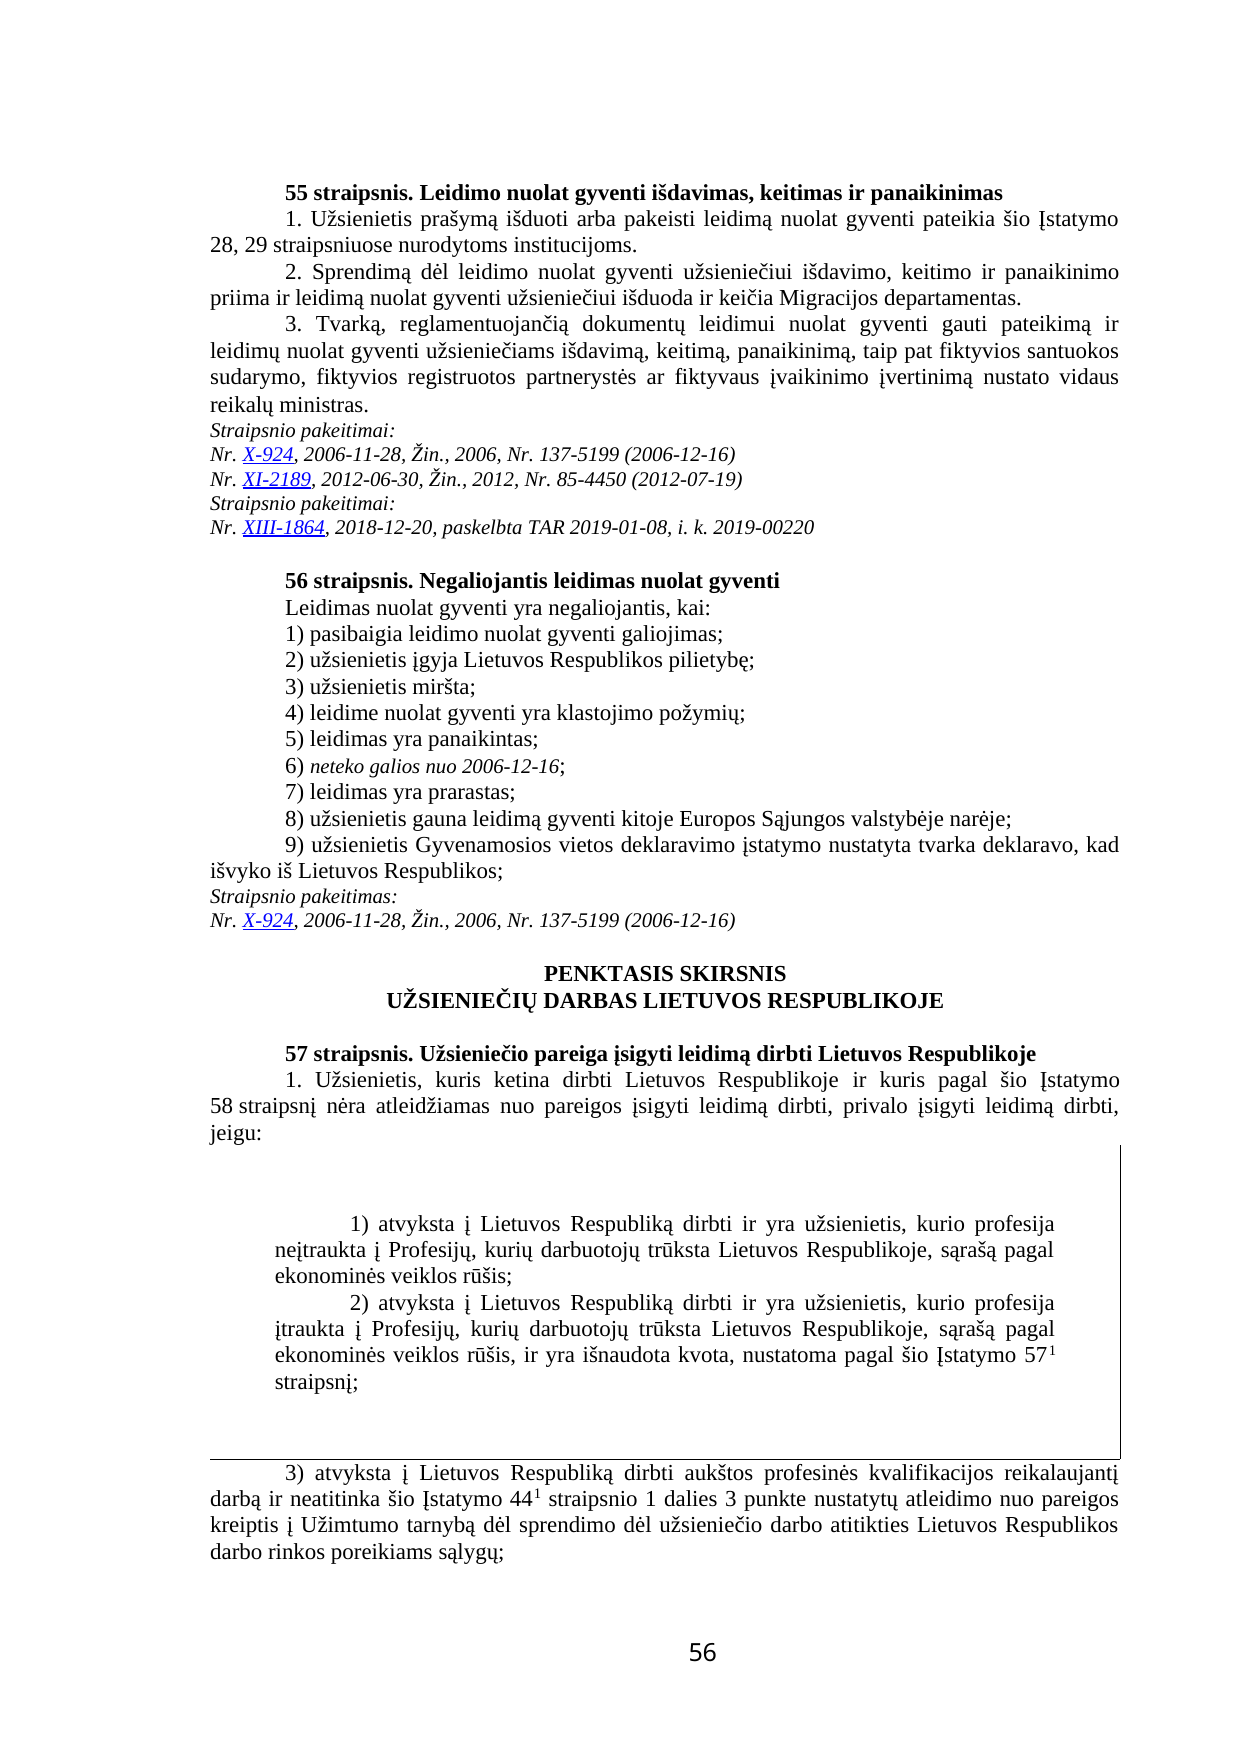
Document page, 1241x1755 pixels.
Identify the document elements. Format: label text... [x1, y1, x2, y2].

text 1) pasibaigia leidimo nuolat gyventi galiojimas; [210, 620, 1120, 646]
text 3. Tvarką, reglamentuojančią dokumentų leidimui nuolat gyventi gauti pateikimą ir leidimų nuolat gyventi užsieniečiams išdavimą, keitimą, panaikinimą, taip pat fiktyvios santuokos sudarymo, fiktyvios registruotos partnerystės ar fiktyvaus įvaikinimo įvertinimą nustato vidaus reikalų ministras. [210, 311, 1120, 418]
text UŽSIENIEČIŲ DARBAS LIETUVOS RESPUBLIKOJE [210, 987, 1120, 1013]
text PENKTASIS SKIRSNIS [210, 961, 1120, 987]
text 3) užsienietis miršta; [210, 673, 1120, 699]
text 7) leidimas yra prarastas; [210, 778, 1120, 804]
text Straipsnio pakeitimai: [210, 418, 1120, 442]
text 55 straipsnis. Leidimo nuolat gyventi išdavimas, keitimas ir panaikinimas [210, 179, 1120, 205]
text 2. Sprendimą dėl leidimo nuolat gyventi užsieniečiui išdavimo, keitimo ir panaikinimo priima ir leidimą nuolat gyventi užsieniečiui išduoda ir keičia Migracijos departamentas. [210, 258, 1120, 311]
text 6) neteko galios nuo 2006-12-16; [210, 752, 1120, 778]
text 9) užsienietis Gyvenamosios vietos deklaravimo įstatymo nustatyta tvarka deklaravo, kad išvyko iš Lietuvos Respublikos; [210, 831, 1120, 884]
text 8) užsienietis gauna leidimą gyventi kitoje Europos Sąjungos valstybėje narėje; [210, 804, 1120, 831]
text 56 straipsnis. Negaliojantis leidimas nuolat gyventi [210, 567, 1120, 594]
text 1. Užsienietis prašymą išduoti arba pakeisti leidimą nuolat gyventi pateikia šio Įstatymo 28, 29 straipsniuose nurodytoms institucijoms. [210, 205, 1120, 258]
text 1) atvyksta į Lietuvos Respubliką dirbti ir yra užsienietis, kurio profesija neįtraukta į Profesijų, kurių darbuotojų trūksta Lietuvos Respublikoje, sąrašą pagal ekonominės veiklos rūšis; [210, 1145, 1120, 1289]
text Nr. X-924, 2006-11-28, Žin., 2006, Nr. 137-5199 (2006-12-16) [210, 908, 1120, 932]
text Straipsnio pakeitimas: [210, 884, 1120, 908]
text 1. Užsienietis, kuris ketina dirbti Lietuvos Respublikoje ir kuris pagal šio Įstatymo 58 straipsnį nėra atleidžiamas nuo pareigos įsigyti leidimą dirbti, privalo įsigyti leidimą dirbti, jeigu: [210, 1066, 1120, 1145]
text 2) atvyksta į Lietuvos Respubliką dirbti ir yra užsienietis, kurio profesija įtraukta į Profesijų, kurių darbuotojų trūksta Lietuvos Respublikoje, sąrašą pagal ekonominės veiklos rūšis, ir yra išnaudota kvota, nustatoma pagal šio Įstatymo 571 straipsnį; [210, 1289, 1120, 1459]
text 4) leidime nuolat gyventi yra klastojimo požymių; [210, 699, 1120, 726]
text Nr. XI-2189, 2012-06-30, Žin., 2012, Nr. 85-4450 (2012-07-19) [210, 466, 1120, 491]
text Nr. XIII-1864, 2018-12-20, paskelbta TAR 2019-01-08, i. k. 2019-00220 [210, 514, 1120, 539]
text Nr. X-924, 2006-11-28, Žin., 2006, Nr. 137-5199 (2006-12-16) [210, 442, 1120, 466]
text 3) atvyksta į Lietuvos Respubliką dirbti aukštos profesinės kvalifikacijos reikalaujantį darbą ir neatitinka šio Įstatymo 441 straipsnio 1 dalies 3 punkte nustatytų atleidimo nuo pareigos kreiptis į Užimtumo tarnybą dėl sprendimo dėl užsieniečio darbo atitikties Lietuvos Respublikos darbo rinkos poreikiams sąlygų; [210, 1459, 1120, 1564]
text 2) užsienietis įgyja Lietuvos Respublikos pilietybę; [210, 646, 1120, 673]
text 57 straipsnis. Užsieniečio pareiga įsigyti leidimą dirbti Lietuvos Respublikoje [210, 1039, 1120, 1066]
text Leidimas nuolat gyventi yra negaliojantis, kai: [210, 594, 1120, 620]
text 5) leidimas yra panaikintas; [210, 726, 1120, 752]
text Straipsnio pakeitimai: [210, 491, 1120, 514]
